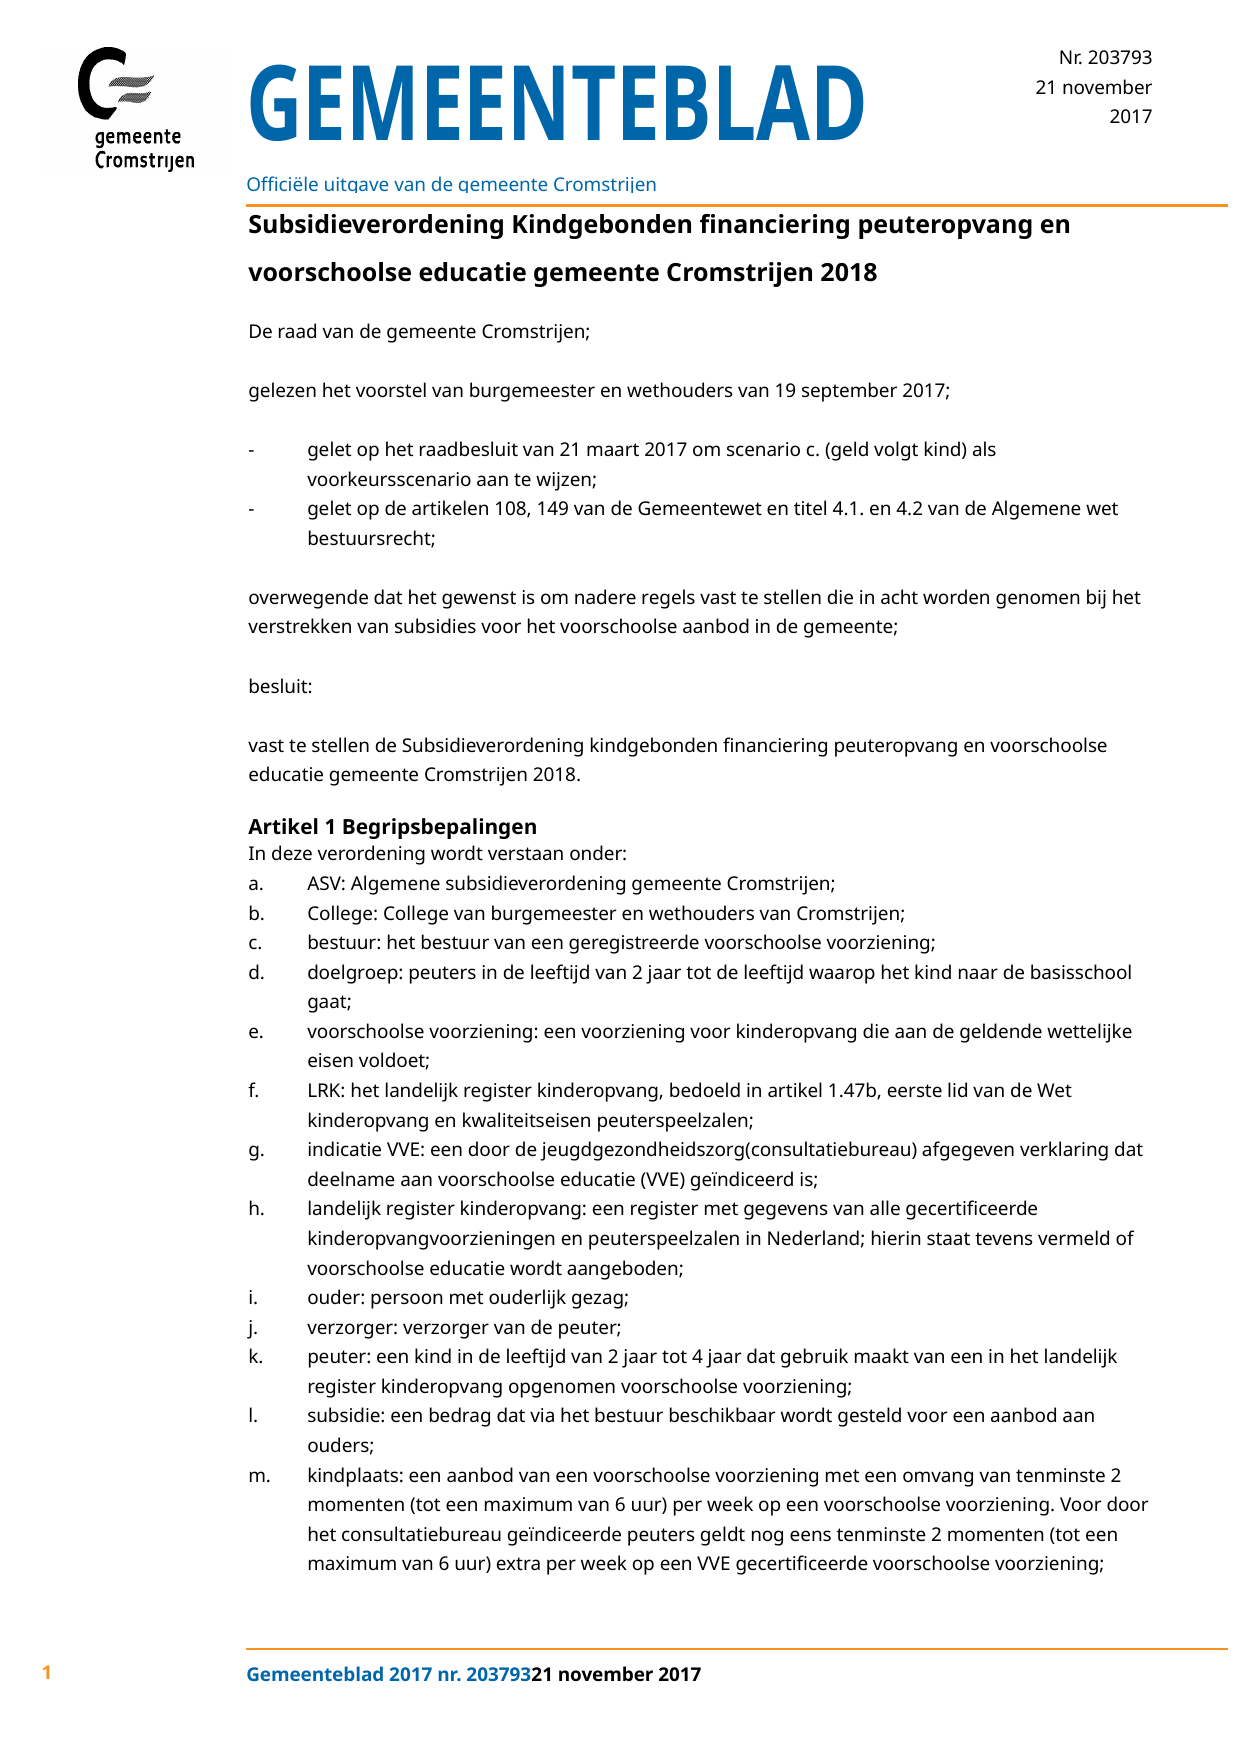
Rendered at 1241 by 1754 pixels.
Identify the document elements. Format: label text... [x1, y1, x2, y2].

list voorschoolse voorziening: een voorziening voor kinderopvang die aan de geldende wettelijke eisen voldoet; [248, 1018, 1152, 1073]
list gelet op het raadbesluit van 21 maart 2017 om scenario c. (geld volgt kind) als voorkeursscenario aan te wijzen; [248, 436, 1152, 492]
list ouder: persoon met ouderlijk gezag; [248, 1284, 1152, 1310]
list bestuur: het bestuur van een geregistreerde voorschoolse voorziening; [248, 929, 1152, 955]
text De raad van de gemeente Cromstrijen; [248, 318, 1152, 344]
list ASV: Algemene subsidieverordening gemeente Cromstrijen; [248, 870, 1152, 896]
list LRK: het landelijk register kinderopvang, bedoeld in artikel 1.47b, eerste lid van de Wet kinderopvang en kwaliteitseisen peuterspeelzalen; [248, 1077, 1152, 1132]
list indicatie VVE: een door de jeugdgezondheidszorg(consultatiebureau) afgegeven verklaring dat deelname aan voorschoolse educatie (VVE) geïndiceerd is; [248, 1136, 1152, 1192]
list peuter: een kind in de leeftijd van 2 jaar tot 4 jaar dat gebruik maakt van een in het landelijk register kinderopvang opgenomen voorschoolse voorziening; [248, 1343, 1152, 1399]
text Artikel 1 Begripsbepalingen [248, 812, 1152, 841]
picture [41, 47, 231, 172]
list landelijk register kinderopvang: een register met gegevens van alle gecertificeerde kinderopvangvoorzieningen en peuterspeelzalen in Nederland; hierin staat tevens vermeld of voorschoolse educatie wordt aangeboden; [248, 1196, 1152, 1280]
list doelgroep: peuters in de leeftijd van 2 jaar tot de leeftijd waarop het kind naar de basisschool gaat; [248, 959, 1152, 1014]
text vast te stellen de Subsidieverordening kindgebonden financiering peuteropvang en voorschoolse educatie gemeente Cromstrijen 2018. [248, 732, 1152, 787]
text besluit: [248, 673, 1152, 699]
list kindplaats: een aanbod van een voorschoolse voorziening met een omvang van tenminste 2 momenten (tot een maximum van 6 uur) per week op een voorschoolse voorziening. Voor door het consultatiebureau geïndiceerde peuters geldt nog eens tenminste 2 momenten (tot een maximum van 6 uur) extra per week op een VVE gecertificeerde voorschoolse voorziening; [248, 1462, 1152, 1576]
list gelet op de artikelen 108, 149 van de Gemeentewet en titel 4.1. en 4.2 van de Algemene wet bestuursrecht; [248, 495, 1152, 551]
text overwegende dat het gewenst is om nadere regels vast te stellen die in acht worden genomen bij het verstrekken van subsidies voor het voorschoolse aanbod in de gemeente; [248, 584, 1152, 639]
list College: College van burgemeester en wethouders van Cromstrijen; [248, 900, 1152, 925]
text Subsidieverordening Kindgebonden financiering peuteropvang en voorschoolse educatie gemeente Cromstrijen 2018 [248, 207, 1152, 288]
list subsidie: een bedrag dat via het bestuur beschikbaar wordt gesteld voor een aanbod aan ouders; [248, 1403, 1152, 1458]
list verzorger: verzorger van de peuter; [248, 1314, 1152, 1339]
text gelezen het voorstel van burgemeester en wethouders van 19 september 2017; [248, 377, 1152, 403]
text In deze verordening wordt verstaan onder: [248, 841, 1152, 866]
